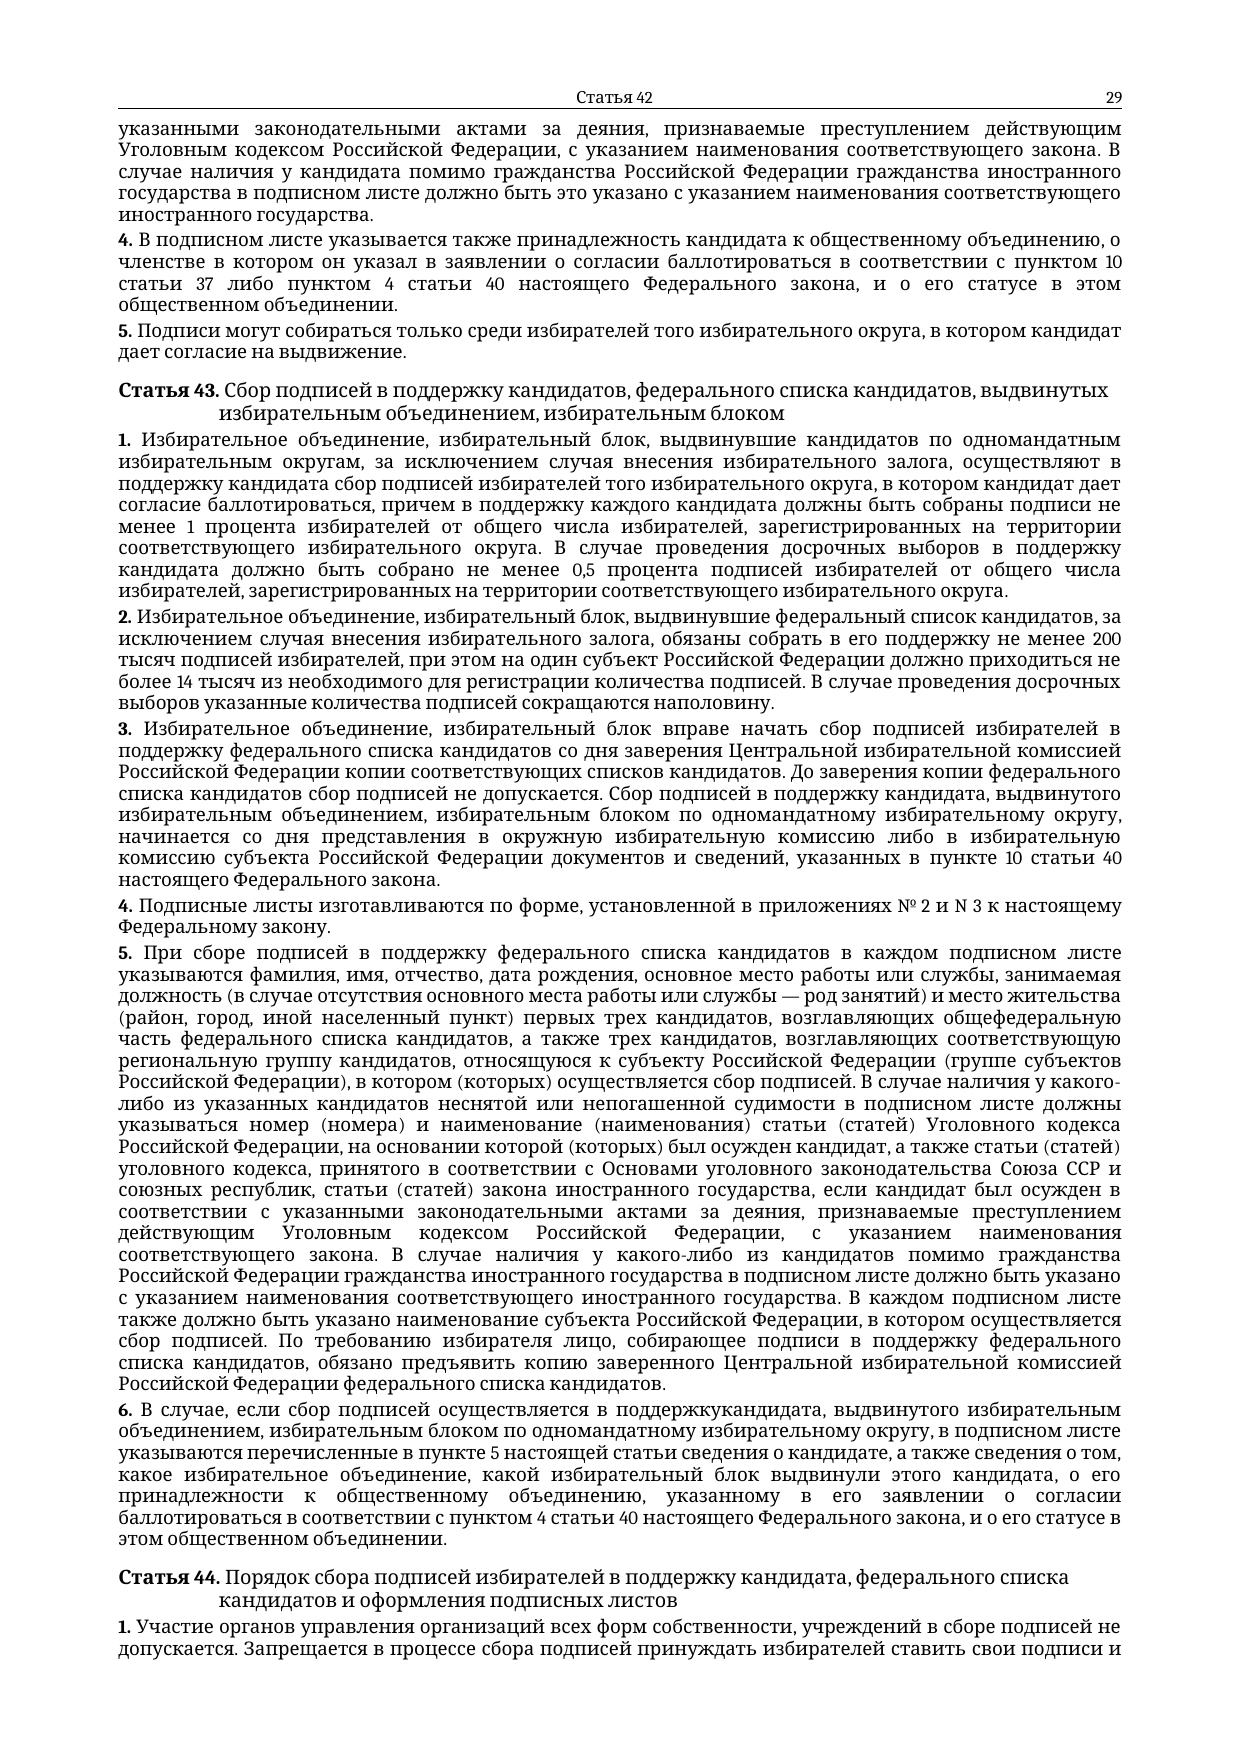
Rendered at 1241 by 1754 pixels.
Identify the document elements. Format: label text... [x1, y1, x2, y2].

text 5. Подписи могут собираться только среди избирателей того избирательного округа, в котором кандидат дает согласие на выдвижение. [118, 320, 1122, 363]
text 3. Избирательное объединение, избирательный блок вправе начать сбор подписей избирателей в поддержку федерального списка кандидатов со дня заверения Центральной избирательной комиссией Российской Федерации копии соответствующих списков кандидатов. До заверения копии федерального списка кандидатов сбор подписей не допускается. Сбор подписей в поддержку кандидата, выдвинутого избирательным объединением, избирательным блоком по одномандатному избирательному округу, начинается со дня представления в окружную избирательную комиссию либо в избирательную комиссию субъекта Российской Федерации документов и сведений, указанных в пункте 10 статьи 40 настоящего Федерального закона. [118, 718, 1122, 891]
text указанными законодательными актами за деяния, признаваемые преступлением действующим Уголовным кодексом Российской Федерации, с указанием наименования соответствующего закона. В случае наличия у кандидата помимо гражданства Российской Федерации гражданства иностранного государства в подписном листе должно быть это указано с указанием наименования соответствующего иностранного государства. [118, 118, 1122, 226]
text 1. Избирательное объединение, избирательный блок, выдвинувшие кандидатов по одномандатным избирательным округам, за исключением случая внесения избирательного залога, осуществляют в поддержку кандидата сбор подписей избирателей того избирательного округа, в котором кандидат дает согласие баллотироваться, причем в поддержку каждого кандидата должны быть собраны подписи не менее 1 процента избирателей от общего числа избирателей, зарегистрированных на территории соответствующего избирательного округа. В случае проведения досрочных выборов в поддержку кандидата должно быть собрано не менее 0,5 процента подписей избирателей от общего числа избирателей, зарегистрированных на территории соответствующего избирательного округа. [118, 430, 1122, 602]
text 1. Участие органов управления организаций всех форм собственности, учреждений в сборе подписей не допускается. Запрещается в процессе сбора подписей принуждать избирателей ставить свои подписи и [118, 1617, 1122, 1660]
text 5. При сборе подписей в поддержку федерального списка кандидатов в каждом подписном листе указываются фамилия, имя, отчество, дата рождения, основное место работы или службы, занимаемая должность (в случае отсутствия основного места работы или службы — род занятий) и место жительства (район, город, иной населенный пункт) первых трех кандидатов, возглавляющих общефедеральную часть федерального списка кандидатов, а также трех кандидатов, возглавляющих соответствующую региональную группу кандидатов, относящуюся к субъекту Российской Федерации (группе субъектов Российской Федерации), в котором (которых) осуществляется сбор подписей. В случае наличия у какого-либо из указанных кандидатов неснятой или непогашенной судимости в подписном листе должны указываться номер (номера) и наименование (наименования) статьи (статей) Уголовного кодекса Российской Федерации, на основании которой (которых) был осужден кандидат, а также статьи (статей) уголовного кодекса, принятого в соответствии с Основами уголовного законодательства Союза ССР и союзных республик, статьи (статей) закона иностранного государства, если кандидат был осужден в соответствии с указанными законодательными актами за деяния, признаваемые преступлением действующим Уголовным кодексом Российской Федерации, с указанием наименования соответствующего закона. В случае наличия у какого-либо из кандидатов помимо гражданства Российской Федерации гражданства иностранного государства в подписном листе должно быть указано с указанием наименования соответствующего иностранного государства. В каждом подписном листе также должно быть указано наименование субъекта Российской Федерации, в котором осуществляется сбор подписей. По требованию избирателя лицо, собирающее подписи в поддержку федерального списка кандидатов, обязано предъявить копию заверенного Центральной избирательной комиссией Российской Федерации федерального списка кандидатов. [118, 942, 1122, 1395]
text 2. Избирательное объединение, избирательный блок, выдвинувшие федеральный список кандидатов, за исключением случая внесения избирательного залога, обязаны собрать в его поддержку не менее 200 тысяч подписей избирателей, при этом на один субъект Российской Федерации должно приходиться не более 14 тысяч из необходимого для регистрации количества подписей. В случае проведения досрочных выборов указанные количества подписей сокращаются наполовину. [118, 607, 1122, 714]
text 6. В случае, если сбор подписей осуществляется в поддержкукандидата, выдвинутого избирательным объединением, избирательным блоком по одномандатному избирательному округу, в подписном листе указываются перечисленные в пункте 5 настоящей статьи сведения о кандидате, а также сведения о том, какое избирательное объединение, какой избирательный блок выдвинули этого кандидата, о его принадлежности к общественному объединению, указанному в его заявлении о согласии баллотироваться в соответствии с пунктом 4 статьи 40 настоящего Федерального закона, и о его статусе в этом общественном объединении. [118, 1399, 1122, 1550]
text 4. В подписном листе указывается также принадлежность кандидата к общественному объединению, о членстве в котором он указал в заявлении о согласии баллотироваться в соответствии с пунктом 10 статьи 37 либо пунктом 4 статьи 40 настоящего Федерального закона, и о его статусе в этом общественном объединении. [118, 230, 1122, 316]
text 4. Подписные листы изготавливаются по форме, установленной в приложениях № 2 и N 3 к настоящему Федеральному закону. [118, 895, 1122, 938]
subtitle Статья 43. Сбор подписей в поддержку кандидатов, федерального списка кандидатов, выдвинутых избирательным объединением, избирательным блоком [118, 380, 1122, 426]
subtitle Статья 44. Порядок сбора подписей избирателей в поддержку кандидата, федерального списка кандидатов и оформления подписных листов [118, 1567, 1122, 1613]
